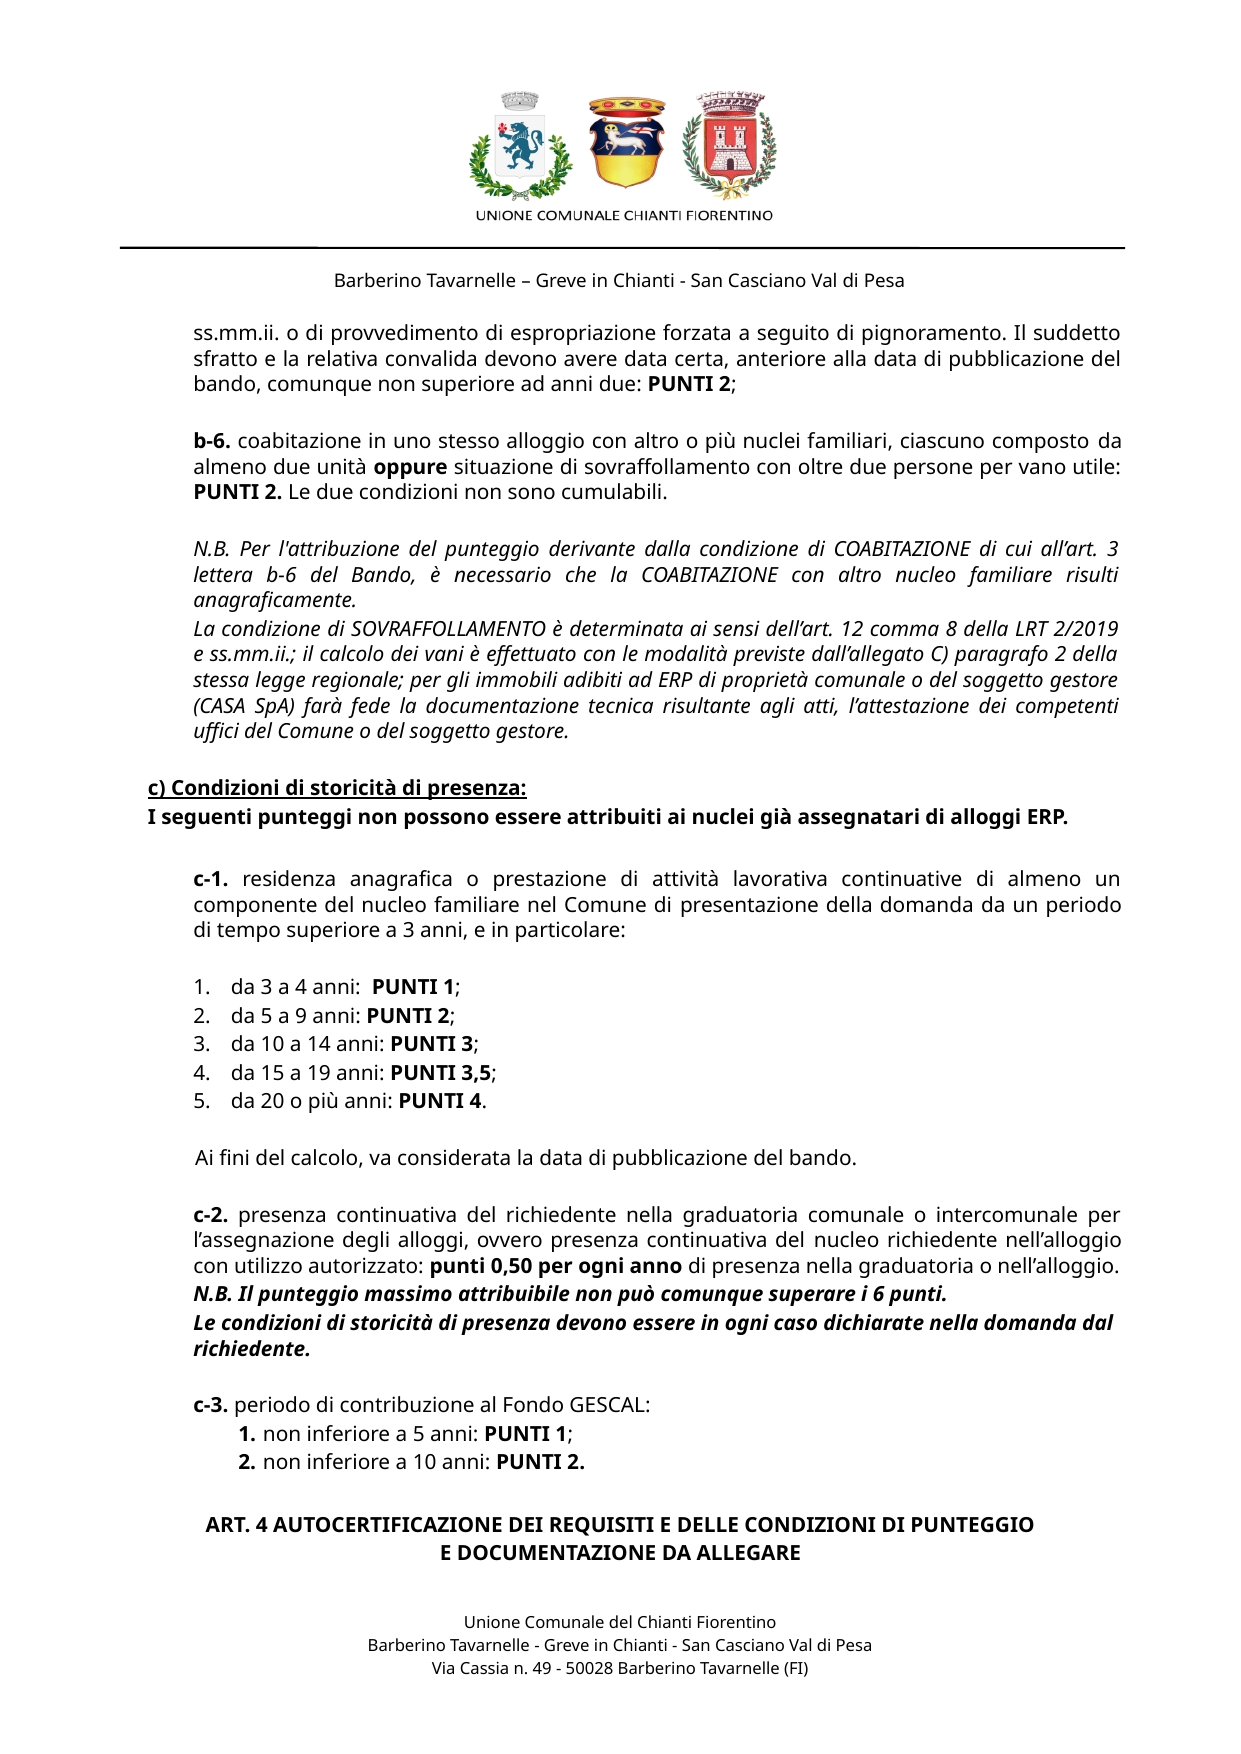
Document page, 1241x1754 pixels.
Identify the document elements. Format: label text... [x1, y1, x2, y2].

text E DOCUMENTAZIONE DA ALLEGARE [118, 1538, 1122, 1567]
list da 15 a 19 anni: PUNTI 3,5; [193, 1058, 1122, 1086]
text La condizione di SOVRAFFOLLAMENTO è determinata ai sensi dell’art. 12 comma 8 della LRT 2/2019 e ss.mm.ii.; il calcolo dei vani è effettuato con le modalità previste dall’allegato C) paragrafo 2 della stessa legge regionale; per gli immobili adibiti ad ERP di proprietà comunale o del soggetto gestore (CASA SpA) farà fede la documentazione tecnica risultante agli atti, l’attestazione dei competenti uffici del Comune o del soggetto gestore. [193, 614, 1122, 745]
text c-3. periodo di contribuzione al Fondo GESCAL: [193, 1391, 1122, 1419]
text N.B. Il punteggio massimo attribuibile non può comunque superare i 6 punti. [118, 1279, 1122, 1308]
text Le condizioni di storicità di presenza devono essere in ogni caso dichiarate nella domanda dal richiedente. [193, 1308, 1122, 1362]
text ART. 4 AUTOCERTIFICAZIONE DEI REQUISITI E DELLE CONDIZIONI DI PUNTEGGIO [118, 1510, 1122, 1538]
list da 5 a 9 anni: PUNTI 2; [193, 1001, 1122, 1029]
text N.B. Per l'attribuzione del punteggio derivante dalla condizione di COABITAZIONE di cui all’art. 3 lettera b-6 del Bando, è necessario che la COABITAZIONE con altro nucleo familiare risulti anagraficamente. [193, 534, 1122, 614]
text b-6. coabitazione in uno stesso alloggio con altro o più nuclei familiari, ciascuno composto da almeno due unità oppure situazione di sovraffollamento con oltre due persone per vano utile: PUNTI 2. Le due condizioni non sono cumulabili. [193, 426, 1122, 506]
list non inferiore a 10 anni: PUNTI 2. [238, 1447, 1122, 1476]
list da 10 a 14 anni: PUNTI 3; [193, 1029, 1122, 1058]
text c) Condizioni di storicità di presenza: [148, 773, 1122, 802]
text c-1. residenza anagrafica o prestazione di attività lavorativa continuative di almeno un componente del nucleo familiare nel Comune di presentazione della domanda da un periodo di tempo superiore a 3 anni, e in particolare: [193, 864, 1122, 944]
list non inferiore a 5 anni: PUNTI 1; [238, 1419, 1122, 1447]
text ss.mm.ii. o di provvedimento di espropriazione forzata a seguito di pignoramento. Il suddetto sfratto e la relativa convalida devono avere data certa, anteriore alla data di pubblicazione del bando, comunque non superiore ad anni due: PUNTI 2; [193, 318, 1122, 398]
text I seguenti punteggi non possono essere attribuiti ai nuclei già assegnatari di alloggi ERP. [148, 802, 1122, 830]
list Ai fini del calcolo, va considerata la data di pubblicazione del bando. [195, 1143, 1122, 1171]
picture [454, 75, 786, 234]
text c-2. presenza continuativa del richiedente nella graduatoria comunale o intercomunale per l’assegnazione degli alloggi, ovvero presenza continuativa del nucleo richiedente nell’alloggio con utilizzo autorizzato: punti 0,50 per ogni anno di presenza nella graduatoria o nell’alloggio. [193, 1200, 1122, 1279]
list da 20 o più anni: PUNTI 4. [193, 1086, 1122, 1114]
list da 3 a 4 anni: PUNTI 1; [193, 972, 1122, 1001]
